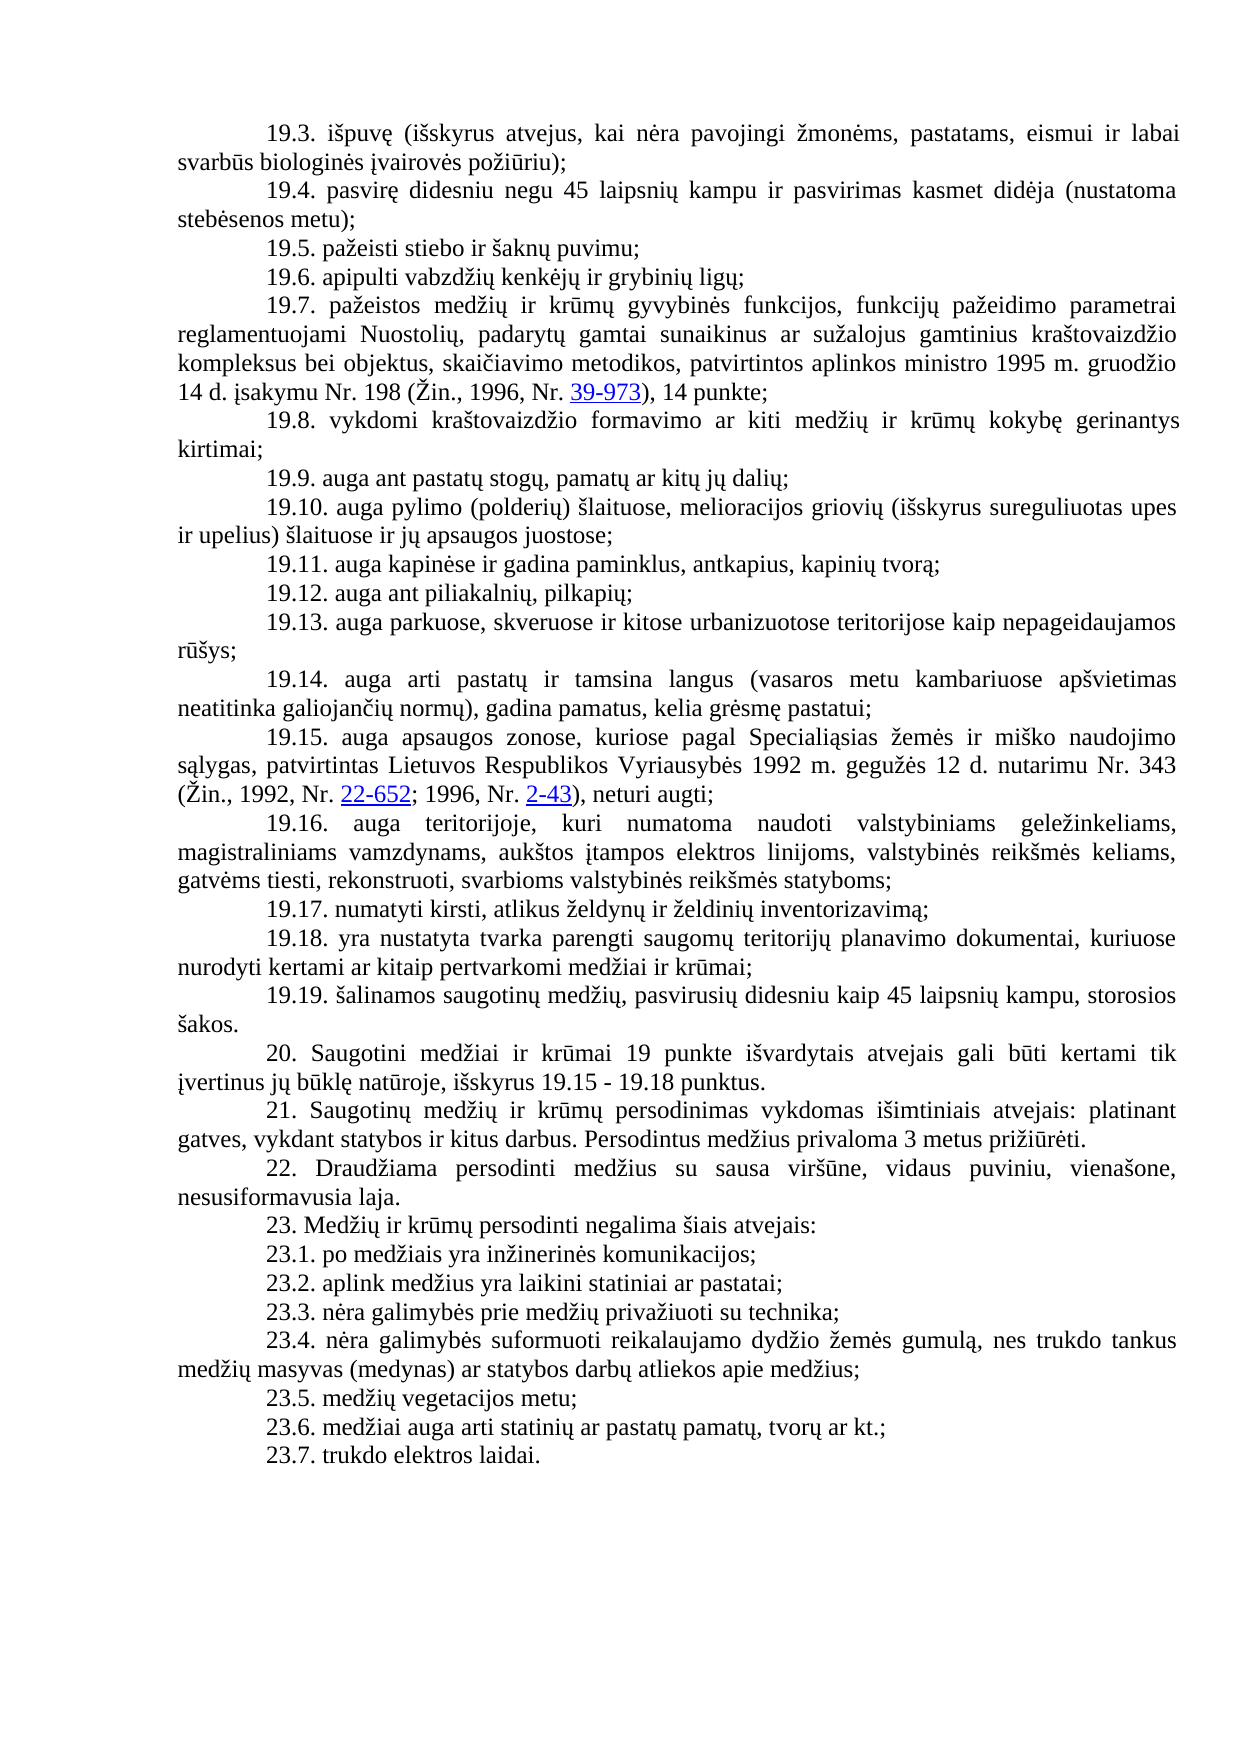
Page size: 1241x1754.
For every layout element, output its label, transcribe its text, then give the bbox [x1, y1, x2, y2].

text 19.14. auga arti pastatų ir tamsina langus (vasaros metu kambariuose apšvietimas neatitinka galiojančių normų), gadina pamatus, kelia grėsmę pastatui; [177, 664, 1177, 722]
text 19.10. auga pylimo (polderių) šlaituose, melioracijos griovių (išskyrus sureguliuotas upes ir upelius) šlaituose ir jų apsaugos juostose; [177, 492, 1177, 549]
text 19.8. vykdomi kraštovaizdžio formavimo ar kiti medžių ir krūmų kokybę gerinantys kirtimai; [177, 406, 1181, 463]
text 23.5. medžių vegetacijos metu; [177, 1383, 1181, 1412]
text 21. Saugotinų medžių ir krūmų persodinimas vykdomas išimtiniais atvejais: platinant gatves, vykdant statybos ir kitus darbus. Persodintus medžius privaloma 3 metus prižiūrėti. [177, 1096, 1177, 1153]
text 19.6. apipulti vabzdžių kenkėjų ir grybinių ligų; [177, 262, 1181, 291]
text 19.5. pažeisti stiebo ir šaknų puvimu; [177, 233, 1181, 262]
text 23.2. aplink medžius yra laikini statiniai ar pastatai; [177, 1268, 1181, 1297]
text 23. Medžių ir krūmų persodinti negalima šiais atvejais: [177, 1211, 1181, 1239]
text 19.9. auga ant pastatų stogų, pamatų ar kitų jų dalių; [177, 463, 1181, 492]
text 23.3. nėra galimybės prie medžių privažiuoti su technika; [177, 1297, 1181, 1326]
text 19.15. auga apsaugos zonose, kuriose pagal Specialiąsias žemės ir miško naudojimo sąlygas, patvirtintas Lietuvos Respublikos Vyriausybės 1992 m. gegužės 12 d. nutarimu Nr. 343 (Žin., 1992, Nr. 22-652; 1996, Nr. 2-43), neturi augti; [177, 722, 1177, 808]
text 19.11. auga kapinėse ir gadina paminklus, antkapius, kapinių tvorą; [177, 549, 1181, 578]
text 22. Draudžiama persodinti medžius su sausa viršūne, vidaus puviniu, vienašone, nesusiformavusia laja. [177, 1153, 1177, 1211]
text 19.13. auga parkuose, skveruose ir kitose urbanizuotose teritorijose kaip nepageidaujamos rūšys; [177, 607, 1177, 664]
text 19.12. auga ant piliakalnių, pilkapių; [177, 578, 1181, 607]
text 23.7. trukdo elektros laidai. [177, 1441, 1181, 1469]
text 19.18. yra nustatyta tvarka parengti saugomų teritorijų planavimo dokumentai, kuriuose nurodyti kertami ar kitaip pertvarkomi medžiai ir krūmai; [177, 923, 1177, 981]
text 19.19. šalinamos saugotinų medžių, pasvirusių didesniu kaip 45 laipsnių kampu, storosios šakos. [177, 981, 1177, 1038]
text 19.16. auga teritorijoje, kuri numatoma naudoti valstybiniams geležinkeliams, magistraliniams vamzdynams, aukštos įtampos elektros linijoms, valstybinės reikšmės keliams, gatvėms tiesti, rekonstruoti, svarbioms valstybinės reikšmės statyboms; [177, 808, 1177, 894]
text 19.3. išpuvę (išskyrus atvejus, kai nėra pavojingi žmonėms, pastatams, eismui ir labai svarbūs biologinės įvairovės požiūriu); [177, 118, 1181, 176]
text 23.4. nėra galimybės suformuoti reikalaujamo dydžio žemės gumulą, nes trukdo tankus medžių masyvas (medynas) ar statybos darbų atliekos apie medžius; [177, 1326, 1177, 1383]
text 19.7. pažeistos medžių ir krūmų gyvybinės funkcijos, funkcijų pažeidimo parametrai reglamentuojami Nuostolių, padarytų gamtai sunaikinus ar sužalojus gamtinius kraštovaizdžio kompleksus bei objektus, skaičiavimo metodikos, patvirtintos aplinkos ministro 1995 m. gruodžio 14 d. įsakymu Nr. 198 (Žin., 1996, Nr. 39-973), 14 punkte; [177, 291, 1177, 406]
text 23.1. po medžiais yra inžinerinės komunikacijos; [177, 1239, 1181, 1268]
text 19.17. numatyti kirsti, atlikus želdynų ir želdinių inventorizavimą; [177, 894, 1181, 923]
text 19.4. pasvirę didesniu negu 45 laipsnių kampu ir pasvirimas kasmet didėja (nustatoma stebėsenos metu); [177, 176, 1177, 233]
text 20. Saugotini medžiai ir krūmai 19 punkte išvardytais atvejais gali būti kertami tik įvertinus jų būklę natūroje, išskyrus 19.15 - 19.18 punktus. [177, 1038, 1177, 1096]
text 23.6. medžiai auga arti statinių ar pastatų pamatų, tvorų ar kt.; [177, 1412, 1181, 1441]
